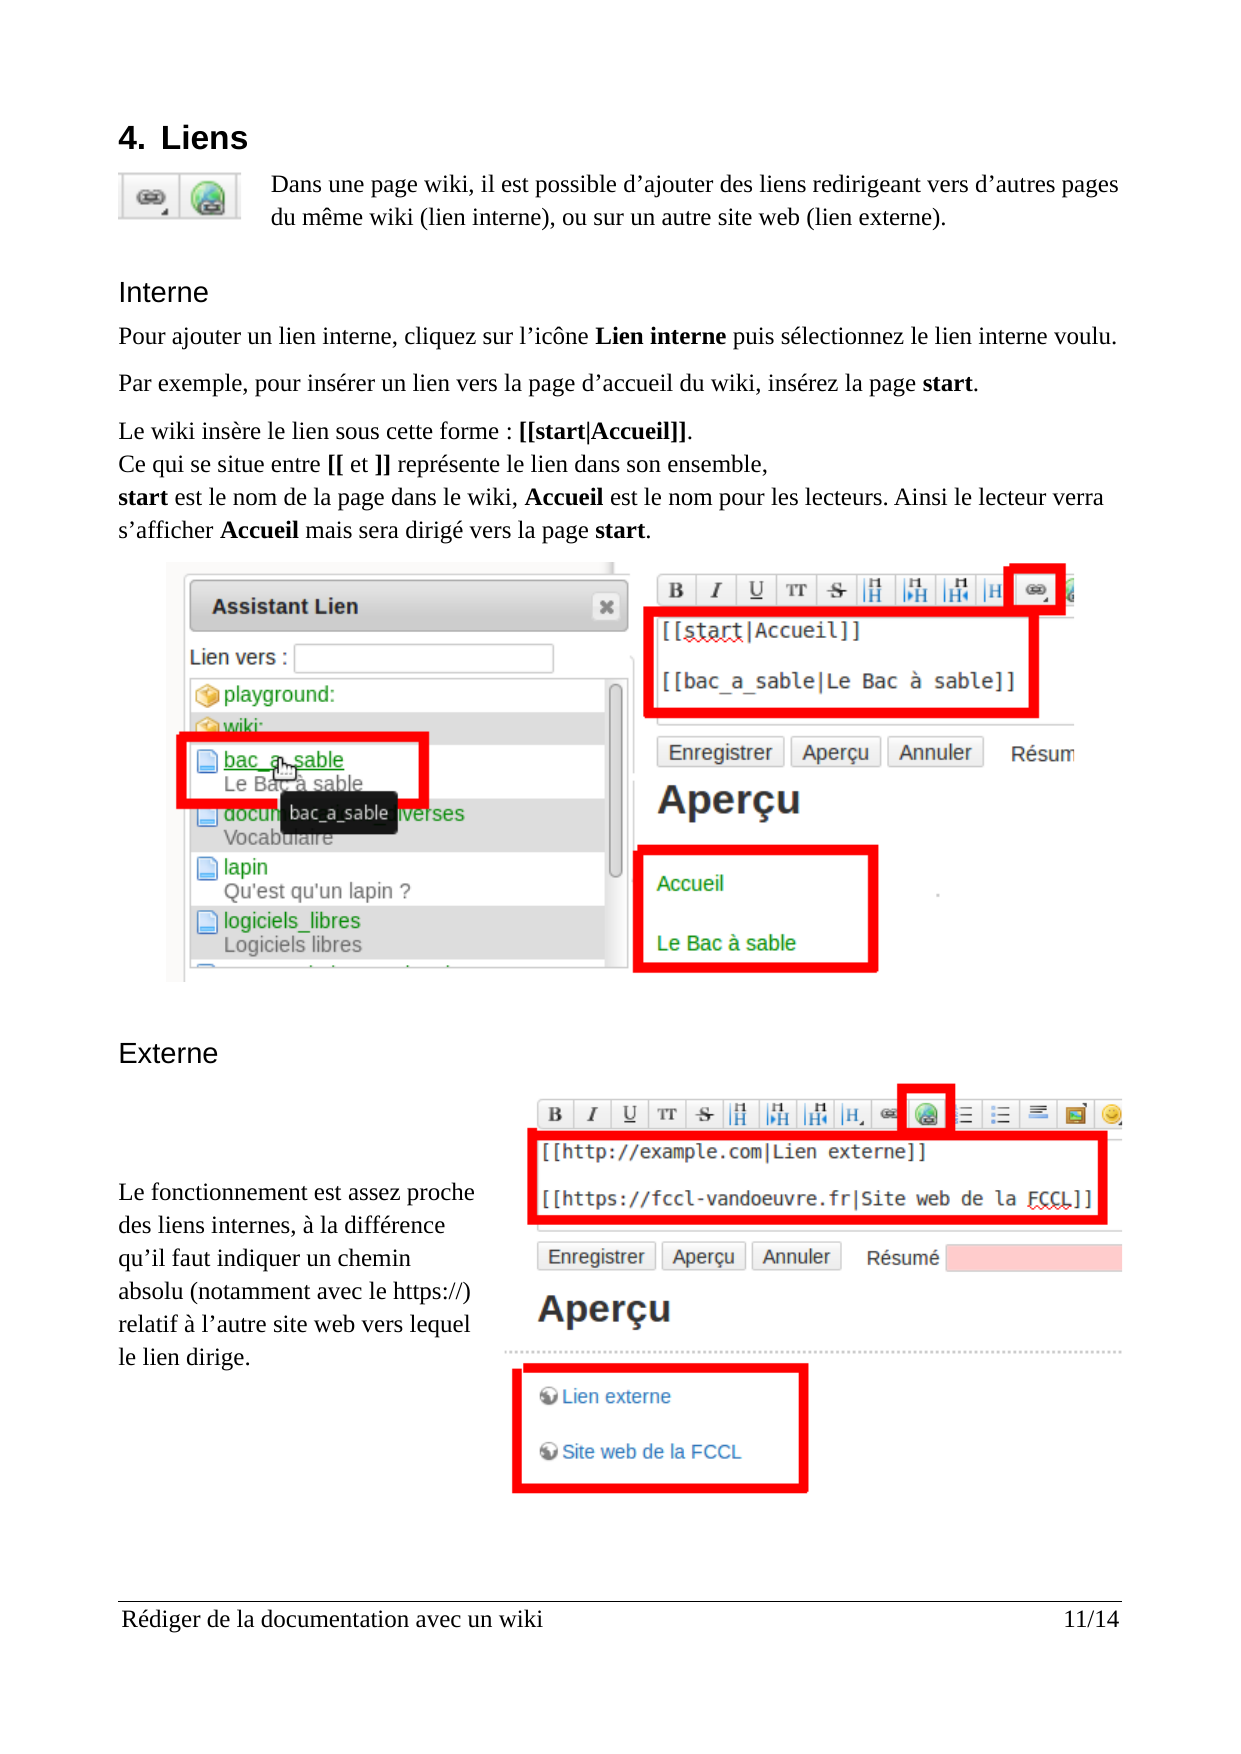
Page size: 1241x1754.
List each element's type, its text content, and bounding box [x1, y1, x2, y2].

subtitle Liens [118, 118, 1122, 157]
text Par exemple, pour insérer un lien vers la page d’accueil du wiki, insérez la page start. [118, 368, 1122, 397]
text Le fonctionnement est assez proche des liens internes, à la différence qu’il faut indiquer un chemin absolu (notamment avec le https://) relatif à l’autre site web vers lequel le lien dirige. [118, 1177, 504, 1371]
text Pour ajouter un lien interne, cliquez sur l’icône Lien interne puis sélectionnez le lien interne voulu. [118, 321, 1122, 350]
text Dans une page wiki, il est possible d’ajouter des liens redirigeant vers d’autres pages du même wiki (lien interne), ou sur un autre site web (lien externe). [118, 169, 1122, 231]
subtitle Interne [118, 275, 1122, 308]
picture [504, 1070, 1123, 1510]
picture [166, 562, 1075, 982]
text Le wiki insère le lien sous cette forme : [[start|Accueil]]. Ce qui se situe entre [[ et ]] représente le lien dans son ensemble, start est le nom de la page dans le wiki, Accueil est le nom pour les lecteurs. Ainsi le lecteur verra s’afficher Accueil mais sera dirigé vers la page start. [118, 416, 1122, 544]
subtitle Externe [118, 1036, 1122, 1069]
picture [118, 169, 242, 224]
